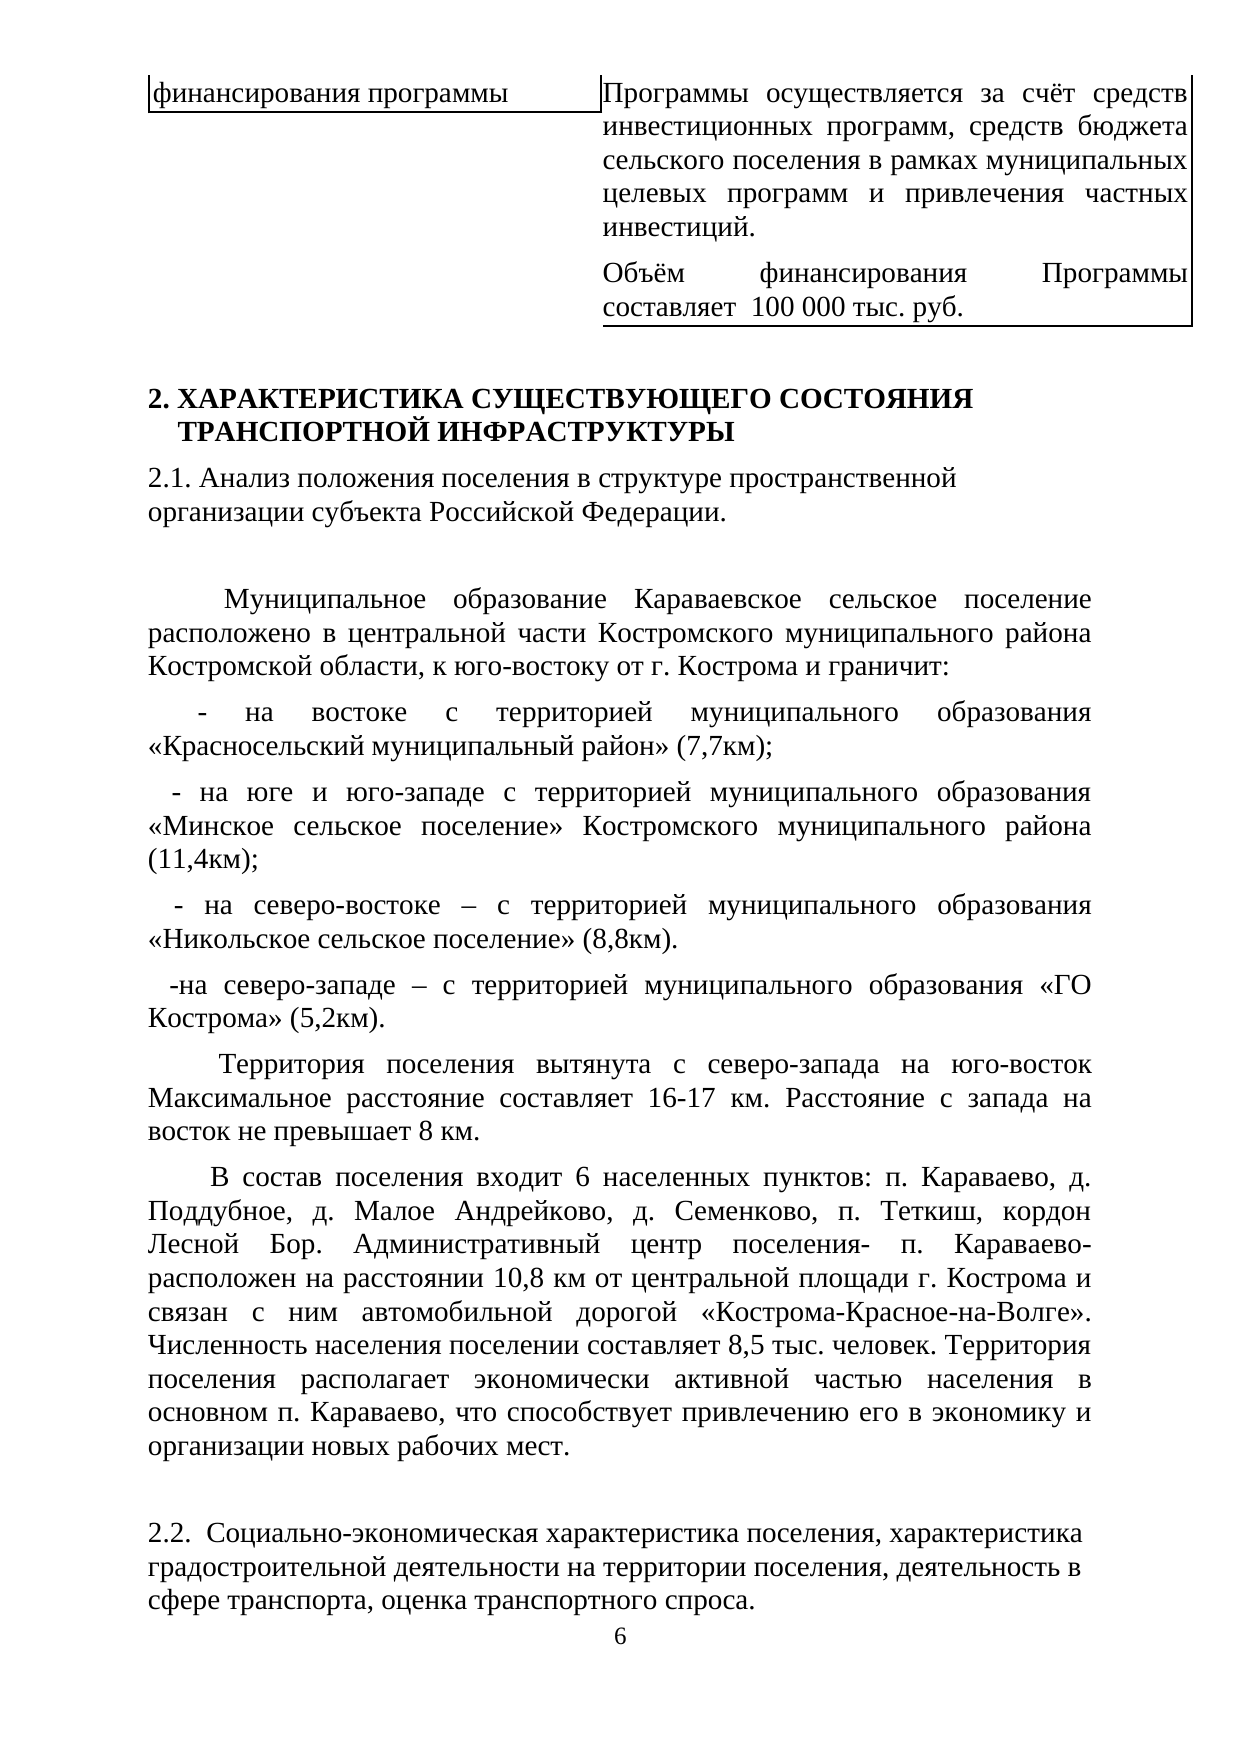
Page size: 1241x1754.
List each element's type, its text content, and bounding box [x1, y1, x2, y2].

text -на северо-западе – с территорией муниципального образования «ГО Кострома» (5,2км). [148, 967, 1092, 1034]
text В состав поселения входит 6 населенных пунктов: п. Караваево, д. Поддубное, д. Малое Андрейково, д. Семенково, п. Теткиш, кордон Лесной Бор. Административный центр поселения- п. Караваево- расположен на расстоянии 10,8 км от центральной площади г. Кострома и связан с ним автомобильной дорогой «Кострома-Красное-на-Волге». Численность населения поселении составляет 8,5 тыс. человек. Территория поселения располагает экономически активной частью населения в основном п. Караваево, что способствует привлечению его в экономику и организации новых рабочих мест. [148, 1159, 1092, 1461]
text - на северо-востоке – с территорией муниципального образования «Никольское сельское поселение» (8,8км). [148, 887, 1092, 954]
table_cell Программы осуществляется за счёт средств инвестиционных программ, средств бюджета сельского поселения в рамках муниципальных целевых программ и привлечения частных инвестиций. Объём финансирования Программы составляет 100 000 тыс. руб. [603, 75, 1191, 325]
text - на востоке с территорией муниципального образования «Красносельский муниципальный район» (7,7км); [148, 694, 1092, 762]
text - на юге и юго-западе с территорией муниципального образования «Минское сельское поселение» Костромского муниципального района (11,4км); [148, 774, 1092, 875]
text Территория поселения вытянута с северо-запада на юго-восток Максимальное расстояние составляет 16-17 км. Расстояние с запада на восток не превышает 8 км. [148, 1046, 1092, 1147]
table_cell [603, 327, 1193, 340]
text 2.2. Социально-экономическая характеристика поселения, характеристика градостроительной деятельности на территории поселения, деятельность в сфере транспорта, оценка транспортного спроса. [148, 1515, 1092, 1616]
table_cell финансирования программы [150, 75, 600, 111]
table_cell [148, 113, 602, 340]
text 2. ХАРАКТЕРИСТИКА СУЩЕСТВУЮЩЕГО СОСТОЯНИЯ ТРАНСПОРТНОЙ ИНФРАСТРУКТУРЫ [148, 381, 1092, 448]
text 2.1. Анализ положения поселения в структуре пространственной организации субъекта Российской Федерации. [148, 461, 1092, 528]
text Муниципальное образование Караваевское сельское поселение расположено в центральной части Костромского муниципального района Костромской области, к юго-востоку от г. Кострома и граничит: [148, 581, 1092, 682]
